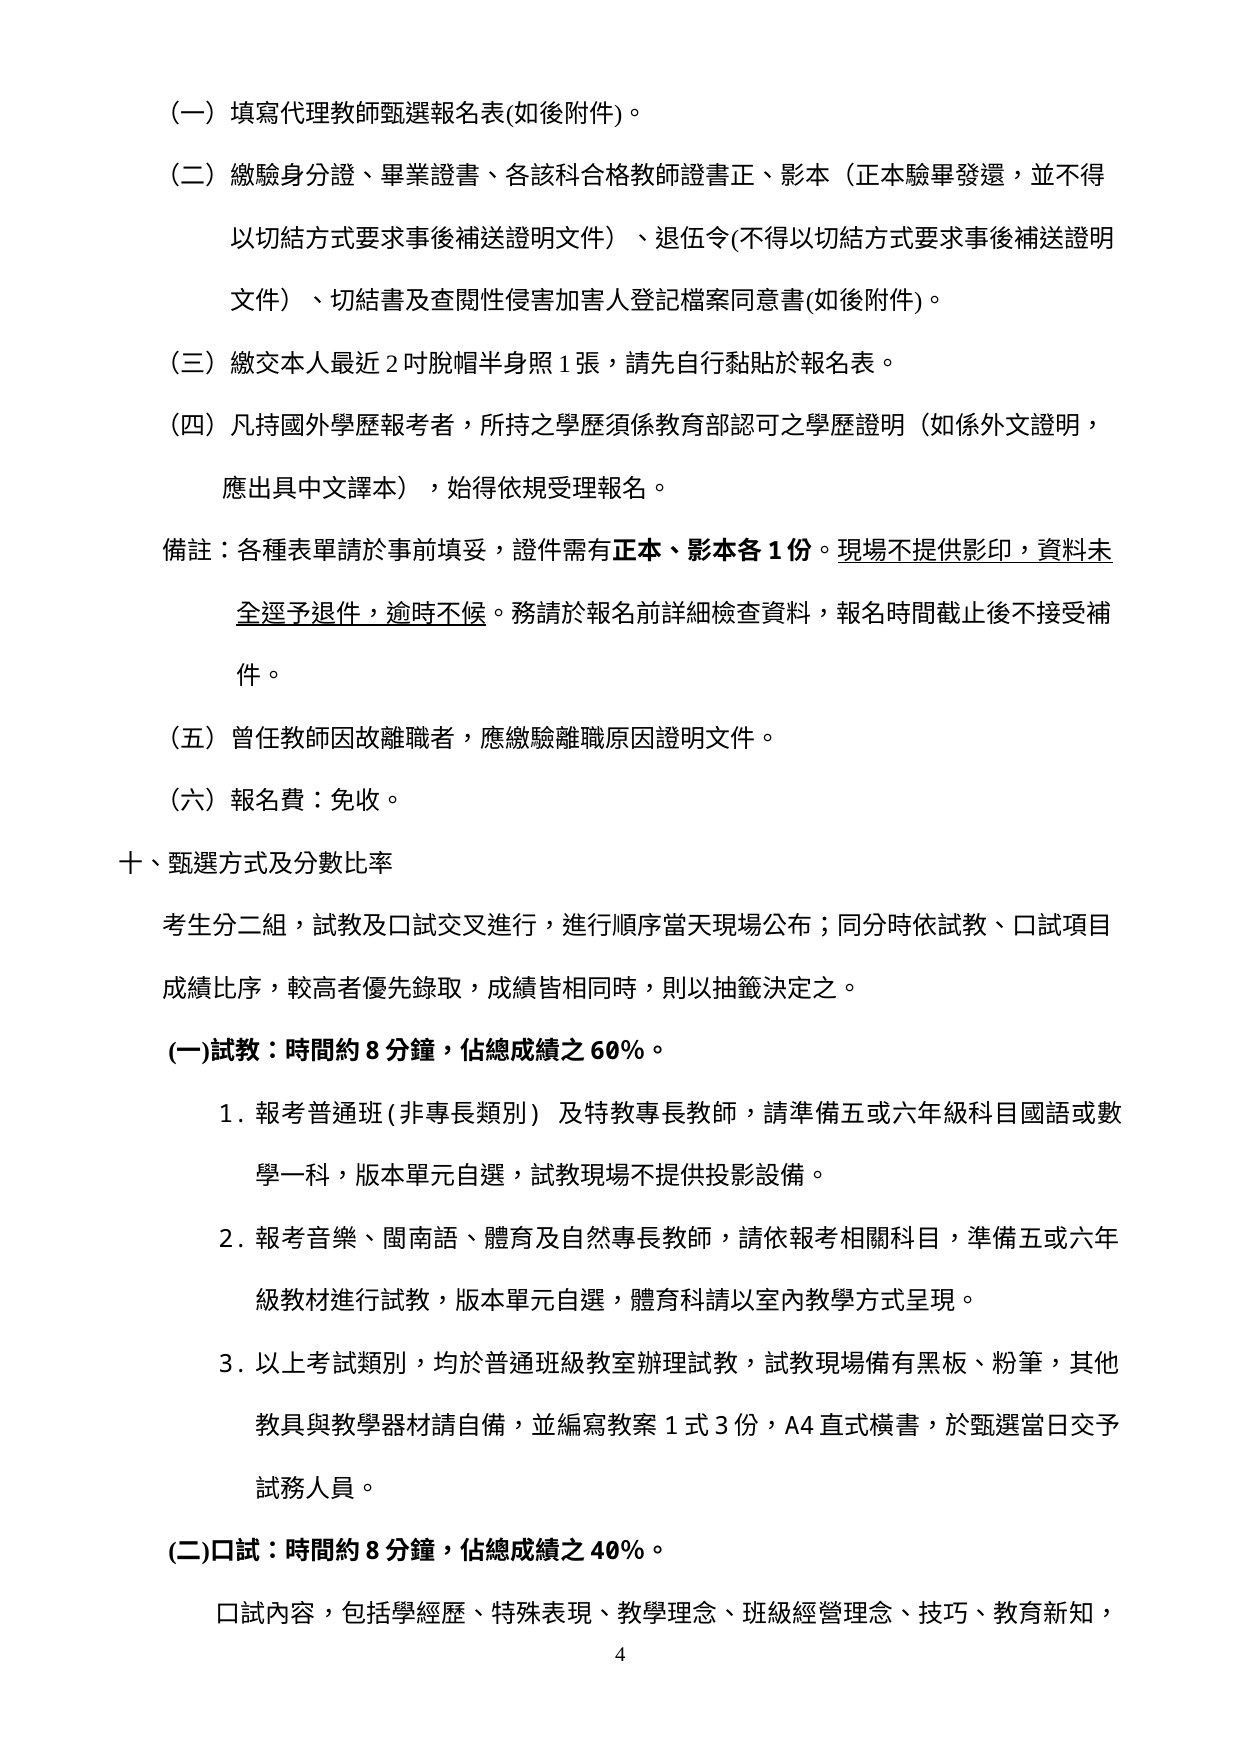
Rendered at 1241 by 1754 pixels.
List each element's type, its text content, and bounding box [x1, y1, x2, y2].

text (一)試教：時間約8分鐘，佔總成績之60％。 [143, 1007, 1122, 1069]
list 以上考試類別，均於普通班級教室辦理試教，試教現場備有黑板、粉筆，其他教具與教學器材請自備，並編寫教案1式3份，A4直式橫書，於甄選當日交予試務人員。 [218, 1319, 1122, 1507]
text （五）曾任教師因故離職者，應繳驗離職原因證明文件。 [156, 694, 1122, 757]
text （六）報名費：免收。 [156, 757, 1122, 819]
text (二)口試：時間約8分鐘，佔總成績之40％。 [168, 1507, 1122, 1569]
text （四）凡持國外學歷報考者，所持之學歷須係教育部認可之學歷證明（如係外文證明，應出具中文譯本），始得依規受理報名。 [156, 382, 1122, 507]
text 口試內容，包括學經歷、特殊表現、教學理念、班級經營理念、技巧、教育新知， [215, 1569, 1122, 1632]
text （一）填寫代理教師甄選報名表(如後附件)。 [118, 69, 1122, 132]
list 報考音樂、閩南語、體育及自然專長教師，請依報考相關科目，準備五或六年級教材進行試教，版本單元自選，體育科請以室內教學方式呈現。 [218, 1194, 1122, 1319]
text （二）繳驗身分證、畢業證書、各該科合格教師證書正、影本（正本驗畢發還，並不得以切結方式要求事後補送證明文件）、退伍令(不得以切結方式要求事後補送證明文件）、切結書及查閱性侵害加害人登記檔案同意書(如後附件)。 [156, 132, 1122, 319]
text 備註：各種表單請於事前填妥，證件需有正本、影本各1份。現場不提供影印，資料未全逕予退件，逾時不候。務請於報名前詳細檢查資料，報名時間截止後不接受補件。 [162, 507, 1122, 694]
text 十、甄選方式及分數比率 [118, 819, 1122, 882]
text （三）繳交本人最近2吋脫帽半身照1張，請先自行黏貼於報名表。 [156, 319, 1122, 382]
list 報考普通班(非專長類別) 及特教專長教師，請準備五或六年級科目國語或數學一科，版本單元自選，試教現場不提供投影設備。 [218, 1069, 1122, 1194]
text 考生分二組，試教及口試交叉進行，進行順序當天現場公布；同分時依試教、口試項目成績比序，較高者優先錄取，成績皆相同時，則以抽籤決定之。 [162, 882, 1122, 1007]
